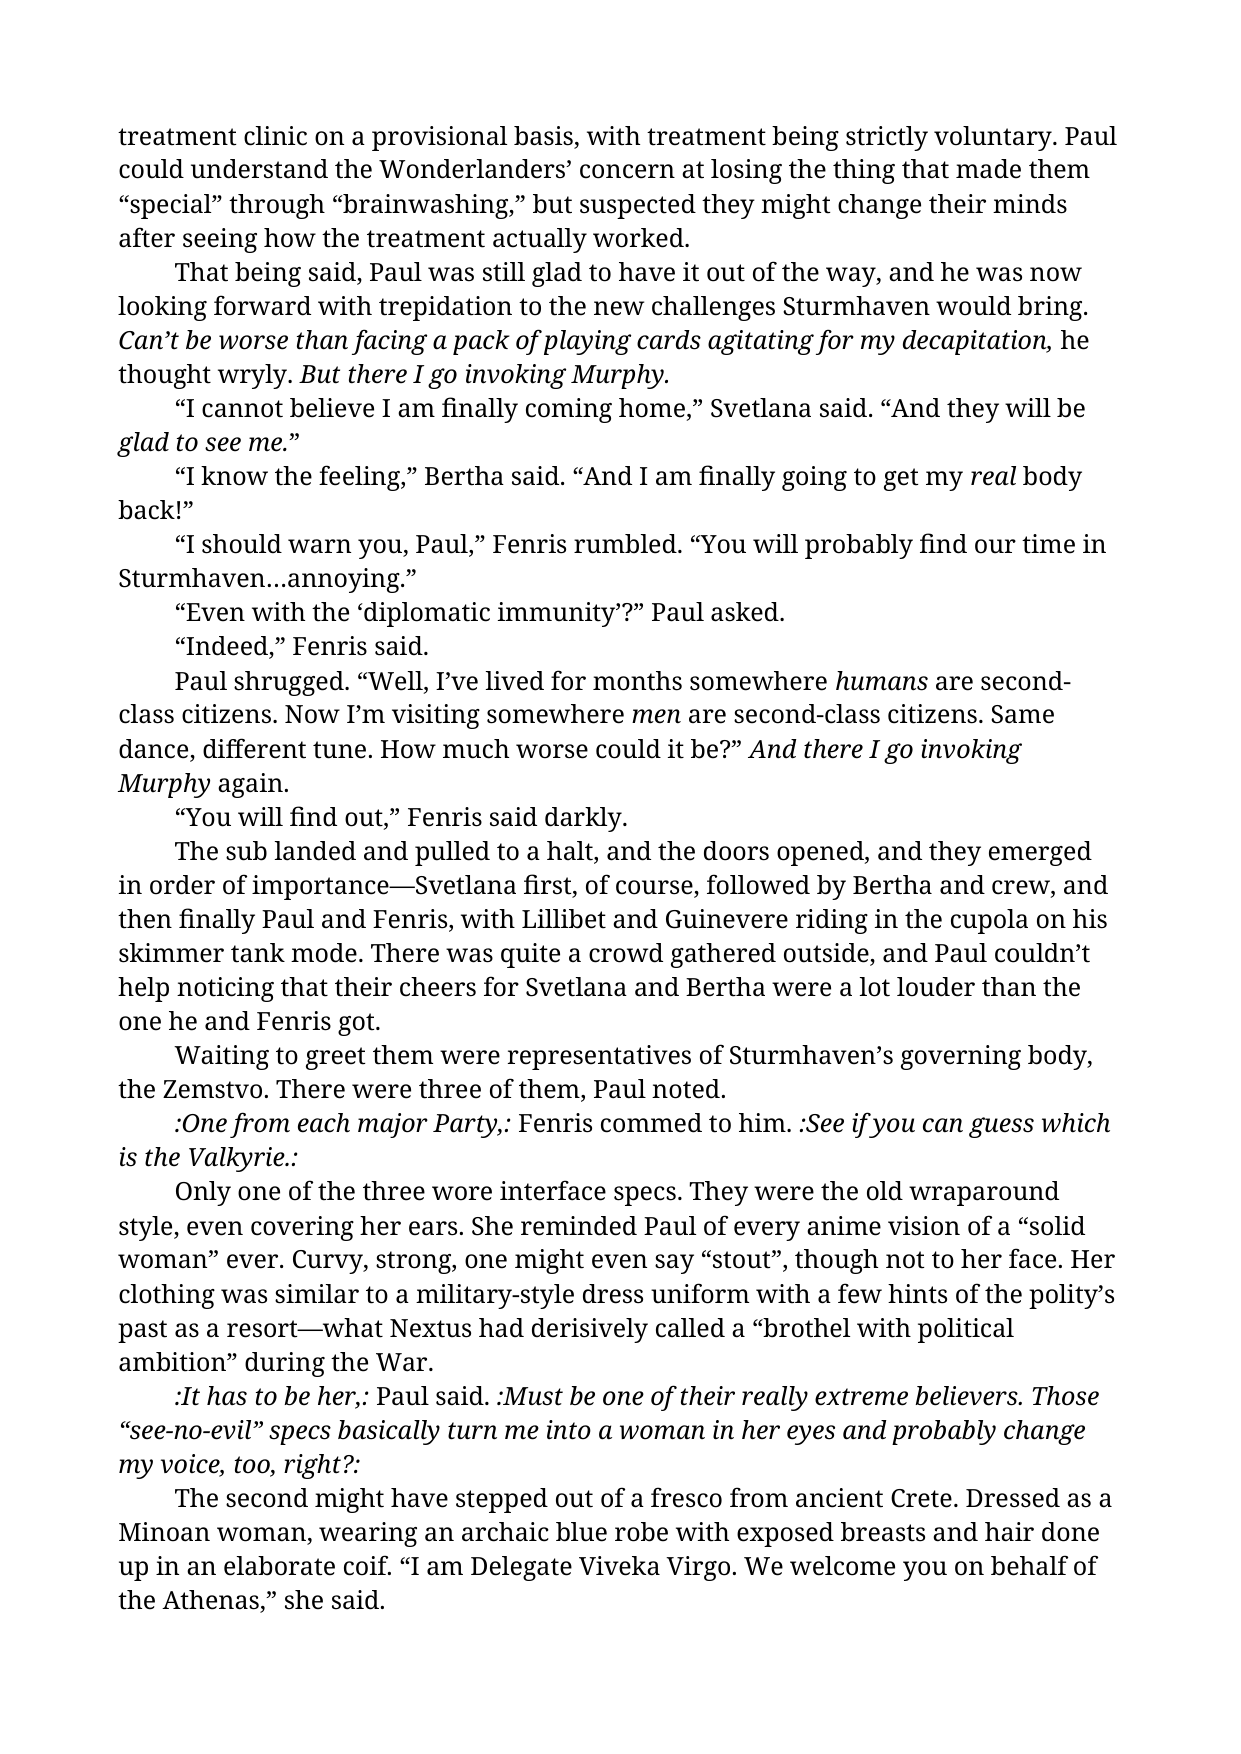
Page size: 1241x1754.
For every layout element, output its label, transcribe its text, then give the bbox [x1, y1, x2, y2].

text treatment clinic on a provisional basis, with treatment being strictly voluntary. Paul could understand the Wonderlanders’ concern at losing the thing that made them “special” through “brainwashing,” but suspected they might change their minds after seeing how the treatment actually worked. [118, 118, 1122, 254]
text Only one of the three wore interface specs. They were the old wraparound style, even covering her ears. She reminded Paul of every anime vision of a “solid woman” ever. Curvy, strong, one might even say “stout”, though not to her face. Her clothing was similar to a military-style dress uniform with a few hints of the polity’s past as a resort—what Nextus had derisively called a “brothel with political ambition” during the War. [118, 1174, 1122, 1378]
text Waiting to greet them were representatives of Sturmhaven’s governing body, the Zemstvo. There were three of them, Paul noted. [118, 1038, 1122, 1106]
text “Indeed,” Fenris said. [118, 629, 1122, 663]
text The sub landed and pulled to a halt, and the doors opened, and they emerged in order of importance—Svetlana first, of course, followed by Bertha and crew, and then finally Paul and Fenris, with Lillibet and Guinevere riding in the cupola on his skimmer tank mode. There was quite a crowd gathered outside, and Paul couldn’t help noticing that their cheers for Svetlana and Bertha were a lot louder than the one he and Fenris got. [118, 833, 1122, 1038]
text Paul shrugged. “Well, I’ve lived for months somewhere humans are second-class citizens. Now I’m visiting somewhere men are second-class citizens. Same dance, different tune. How much worse could it be?” And there I go invoking Murphy again. [118, 663, 1122, 799]
text “I know the feeling,” Bertha said. “And I am finally going to get my real body back!” [118, 459, 1122, 527]
text “I cannot believe I am finally coming home,” Svetlana said. “And they will be glad to see me.” [118, 391, 1122, 459]
text “Even with the ‘diplomatic immunity’?” Paul asked. [118, 595, 1122, 629]
text “You will find out,” Fenris said darkly. [118, 799, 1122, 833]
text “I should warn you, Paul,” Fenris rumbled. “You will probably find our time in Sturmhaven…annoying.” [118, 527, 1122, 595]
text :One from each major Party,: Fenris commed to him. :See if you can guess which is the Valkyrie.: [118, 1106, 1122, 1174]
text That being said, Paul was still glad to have it out of the way, and he was now looking forward with trepidation to the new challenges Sturmhaven would bring. Can’t be worse than facing a pack of playing cards agitating for my decapitation, he thought wryly. But there I go invoking Murphy. [118, 254, 1122, 391]
text :It has to be her,: Paul said. :Must be one of their really extreme believers. Those “see-no-evil” specs basically turn me into a woman in her eyes and probably change my voice, too, right?: [118, 1378, 1122, 1481]
text The second might have stepped out of a fresco from ancient Crete. Dressed as a Minoan woman, wearing an archaic blue robe with exposed breasts and hair done up in an elaborate coif. “I am Delegate Viveka Virgo. We welcome you on behalf of the Athenas,” she said. [118, 1481, 1122, 1617]
